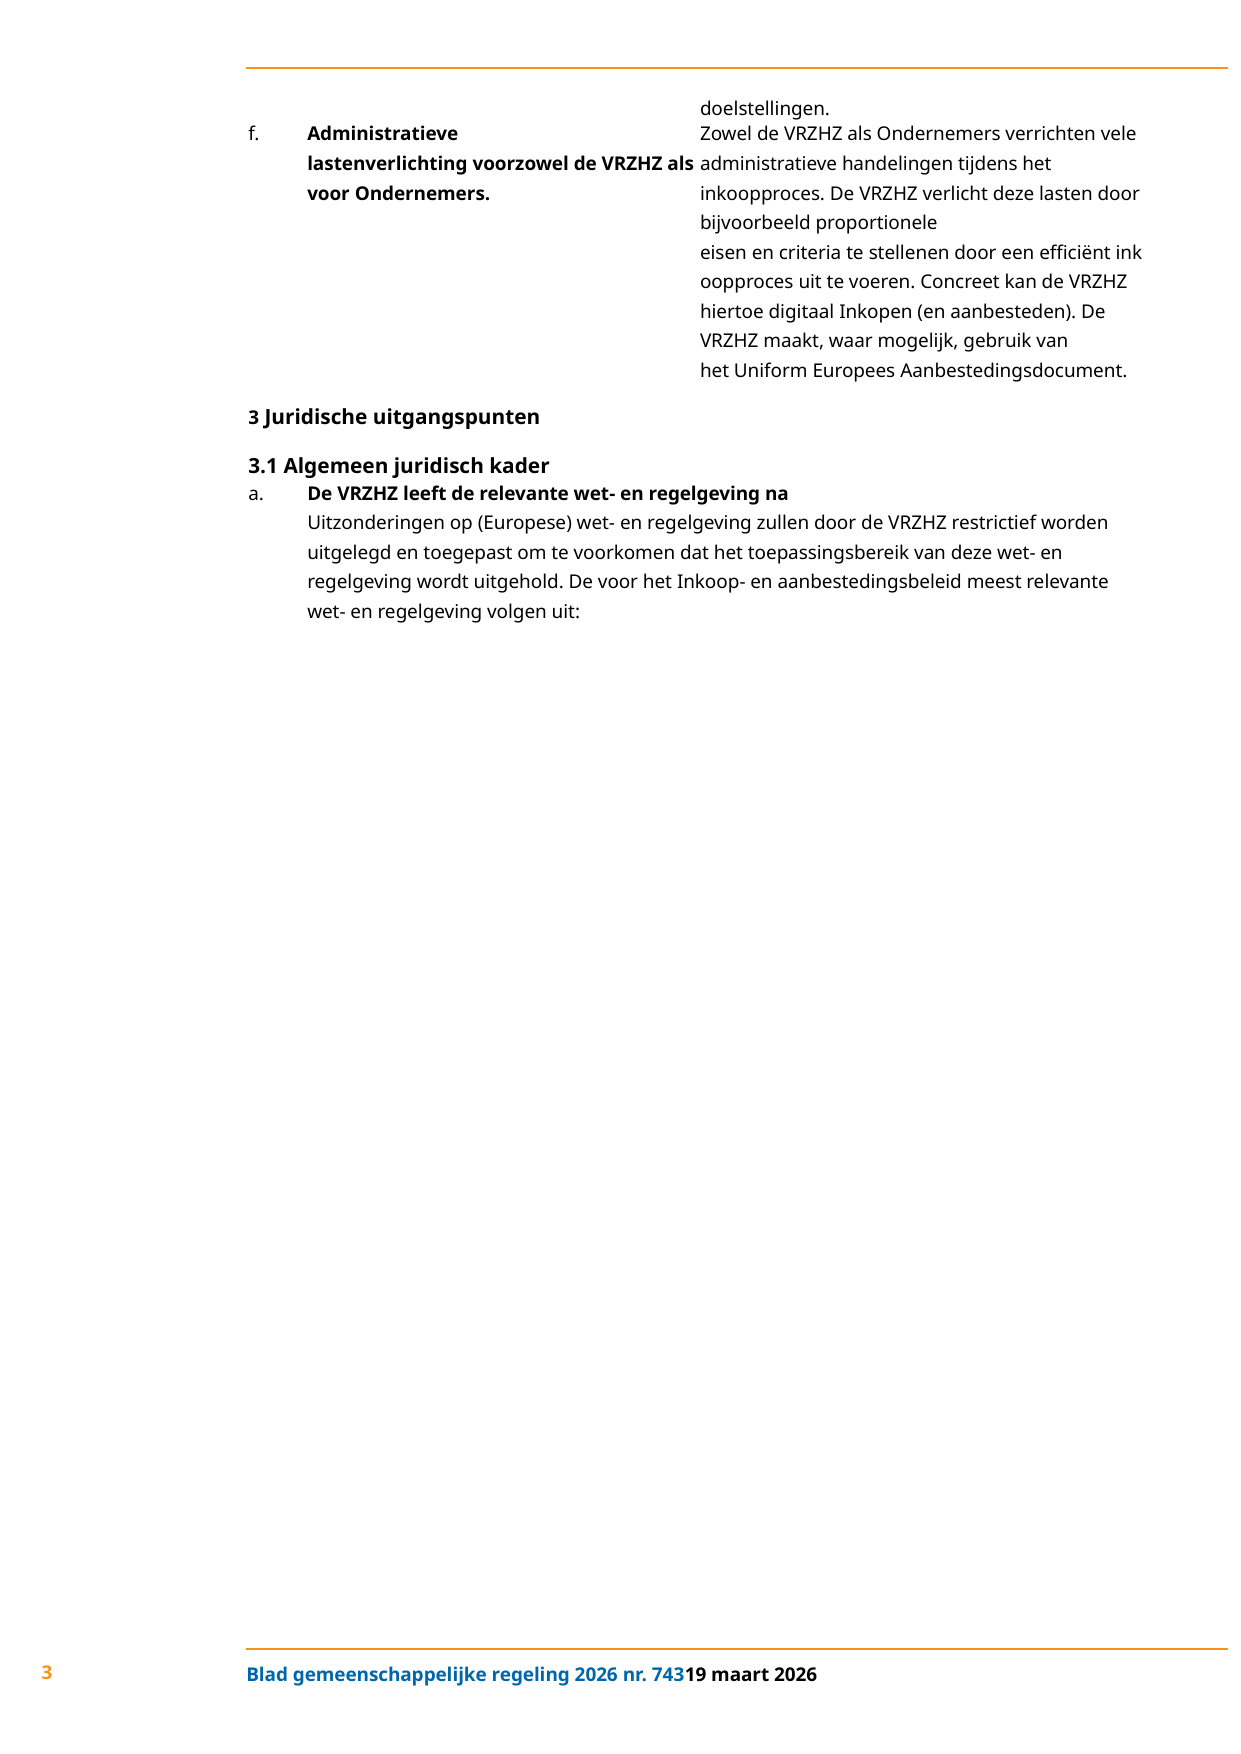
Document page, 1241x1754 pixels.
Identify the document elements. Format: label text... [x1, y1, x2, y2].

list Uitzonderingen op (Europese) wet- en regelgeving zullen door de VRZHZ restrictief worden uitgelegd en toegepast om te voorkomen dat het toepassingsbereik van deze wet- en regelgeving wordt uitgehold. De voor het Inkoop- en aanbestedingsbeleid meest relevante wet- en regelgeving volgen uit: [248, 509, 1152, 624]
text 3.1 Algemeen juridisch kader [248, 451, 1152, 480]
table_cell doelstellingen. [700, 95, 1152, 121]
table_cell Administratieve lastenverlichting voorzowel de VRZHZ als voor Ondernemers. [248, 121, 700, 383]
text 3 Juridische uitgangspunten [248, 402, 1152, 431]
list De VRZHZ leeft de relevante wet- en regelgeving na [248, 480, 1152, 506]
table_cell Zowel de VRZHZ als Ondernemers verrichten vele administratieve handelingen tijdens het inkoopproces. De VRZHZ verlicht deze lasten door bijvoorbeeld proportionele eisen en criteria te stellenen door een efficiënt inkoopproces uit te voeren. Concreet kan de VRZHZ hiertoe digitaal Inkopen (en aanbesteden). De VRZHZ maakt, waar mogelijk, gebruik van het Uniform Europees Aanbestedingsdocument. [700, 121, 1152, 383]
picture [41, 47, 231, 172]
table_cell [248, 95, 700, 121]
